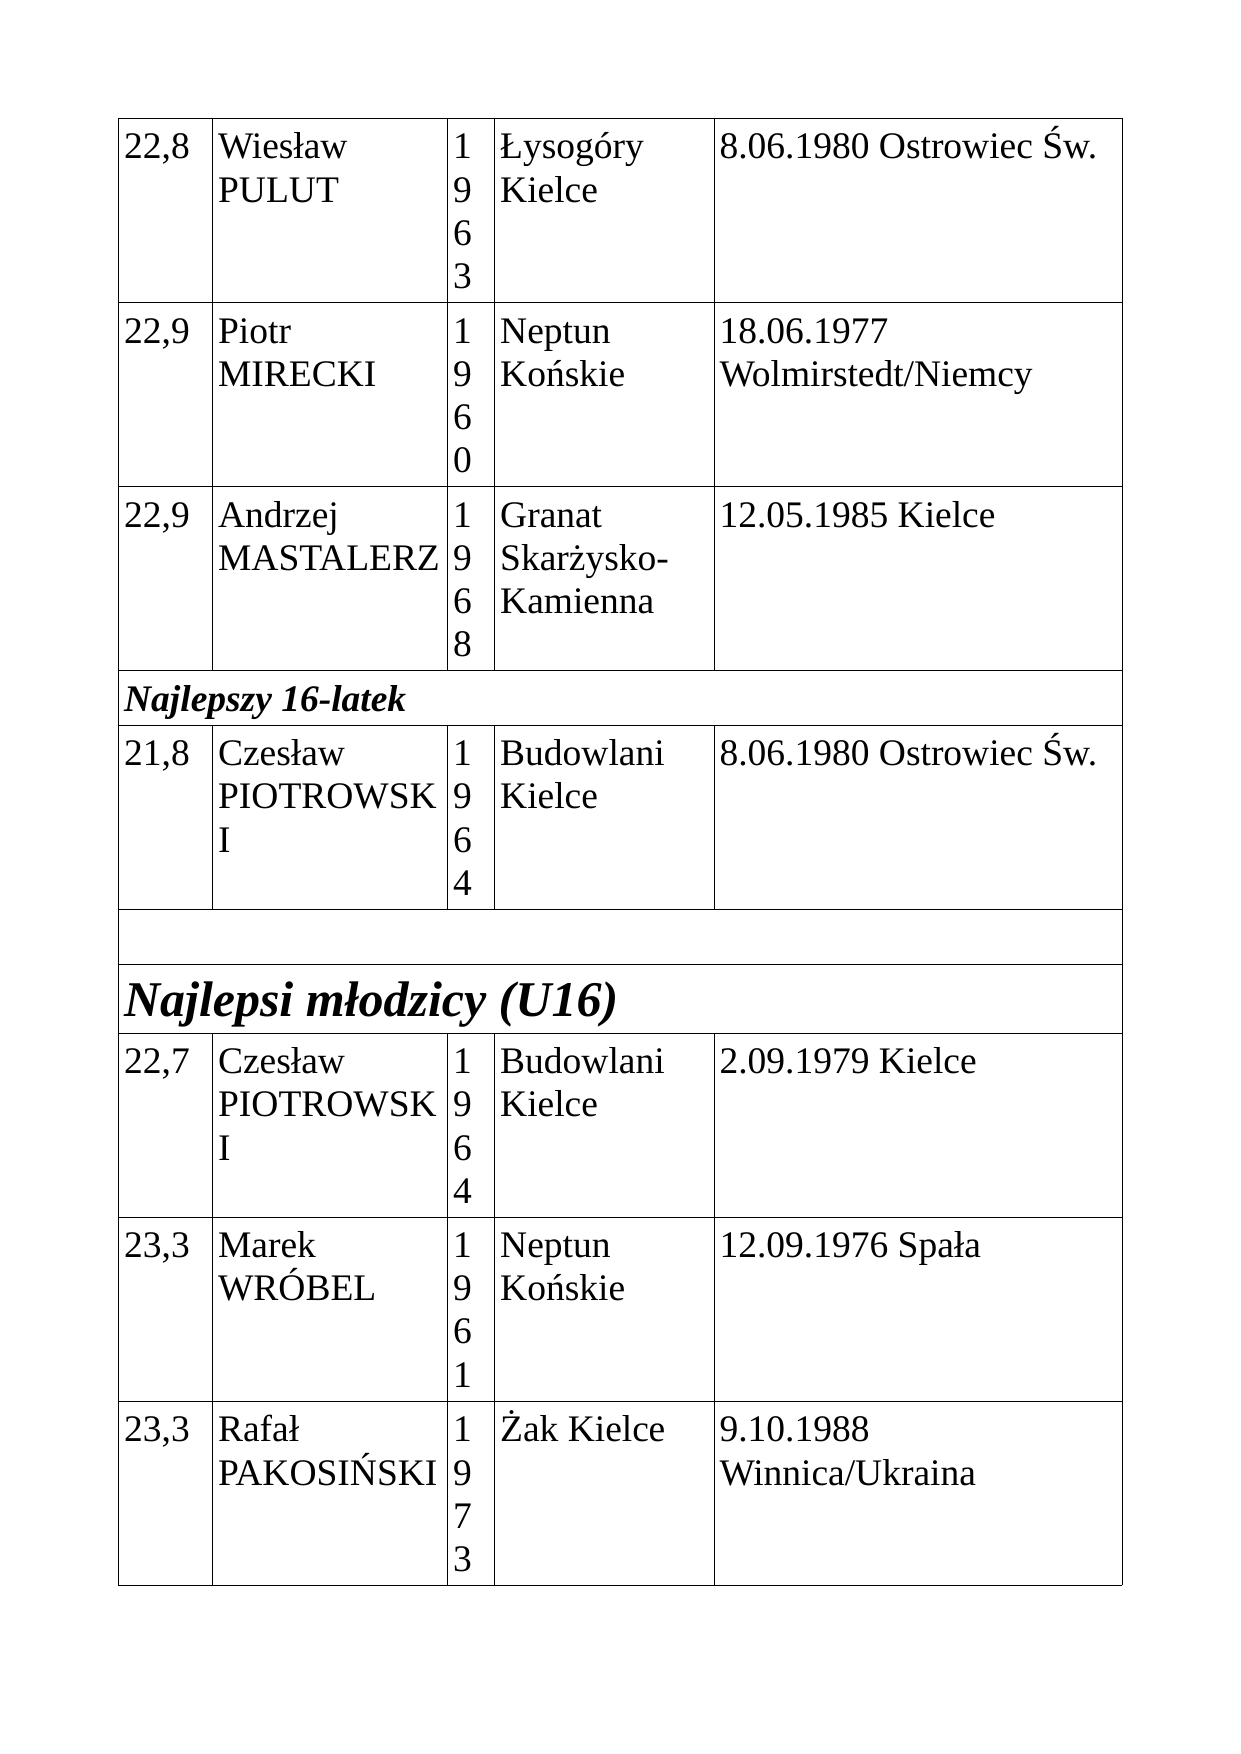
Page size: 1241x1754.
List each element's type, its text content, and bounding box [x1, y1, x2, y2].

table_cell Czesław PIOTROWSKI [213, 1034, 447, 1217]
table_cell Granat Skarżysko-Kamienna [495, 487, 714, 670]
table_cell 23,3 [119, 1402, 212, 1585]
table_cell Rafał PAKOSIŃSKI [213, 1402, 447, 1585]
table_cell Andrzej MASTALERZ [213, 487, 447, 670]
table_cell 1960 [448, 303, 494, 486]
table_cell 1961 [448, 1218, 494, 1401]
table_cell 22,9 [119, 487, 212, 670]
table_cell 23,3 [119, 1218, 212, 1401]
table_cell [119, 910, 1122, 964]
table_cell 12.05.1985 Kielce [715, 487, 1122, 670]
table_cell Najlepsi młodzicy (U16) [119, 965, 1122, 1033]
table_cell 22,8 [119, 119, 212, 302]
table_cell 1964 [448, 726, 494, 909]
table_cell 22,9 [119, 303, 212, 486]
table_cell Neptun Końskie [495, 1218, 714, 1401]
table_cell 21,8 [119, 726, 212, 909]
table_cell Najlepszy 16-latek [119, 671, 1122, 725]
table_cell Neptun Końskie [495, 303, 714, 486]
table_cell Łysogóry Kielce [495, 119, 714, 302]
table_cell 12.09.1976 Spała [715, 1218, 1122, 1401]
table_cell Wiesław PULUT [213, 119, 447, 302]
table_cell 1968 [448, 487, 494, 670]
table_cell 22,7 [119, 1034, 212, 1217]
table_cell Czesław PIOTROWSKI [213, 726, 447, 909]
table_cell 2.09.1979 Kielce [715, 1034, 1122, 1217]
table_cell Marek WRÓBEL [213, 1218, 447, 1401]
table_cell 1964 [448, 1034, 494, 1217]
table_cell Piotr MIRECKI [213, 303, 447, 486]
table_cell Żak Kielce [495, 1402, 714, 1585]
table_cell 8.06.1980 Ostrowiec Św. [715, 726, 1122, 909]
table_cell 18.06.1977 Wolmirstedt/Niemcy [715, 303, 1122, 486]
table_cell 1963 [448, 119, 494, 302]
table_cell 1973 [448, 1402, 494, 1585]
table_cell Budowlani Kielce [495, 1034, 714, 1217]
table_cell Budowlani Kielce [495, 726, 714, 909]
table_cell 9.10.1988 Winnica/Ukraina [715, 1402, 1122, 1585]
table_cell 8.06.1980 Ostrowiec Św. [715, 119, 1122, 302]
